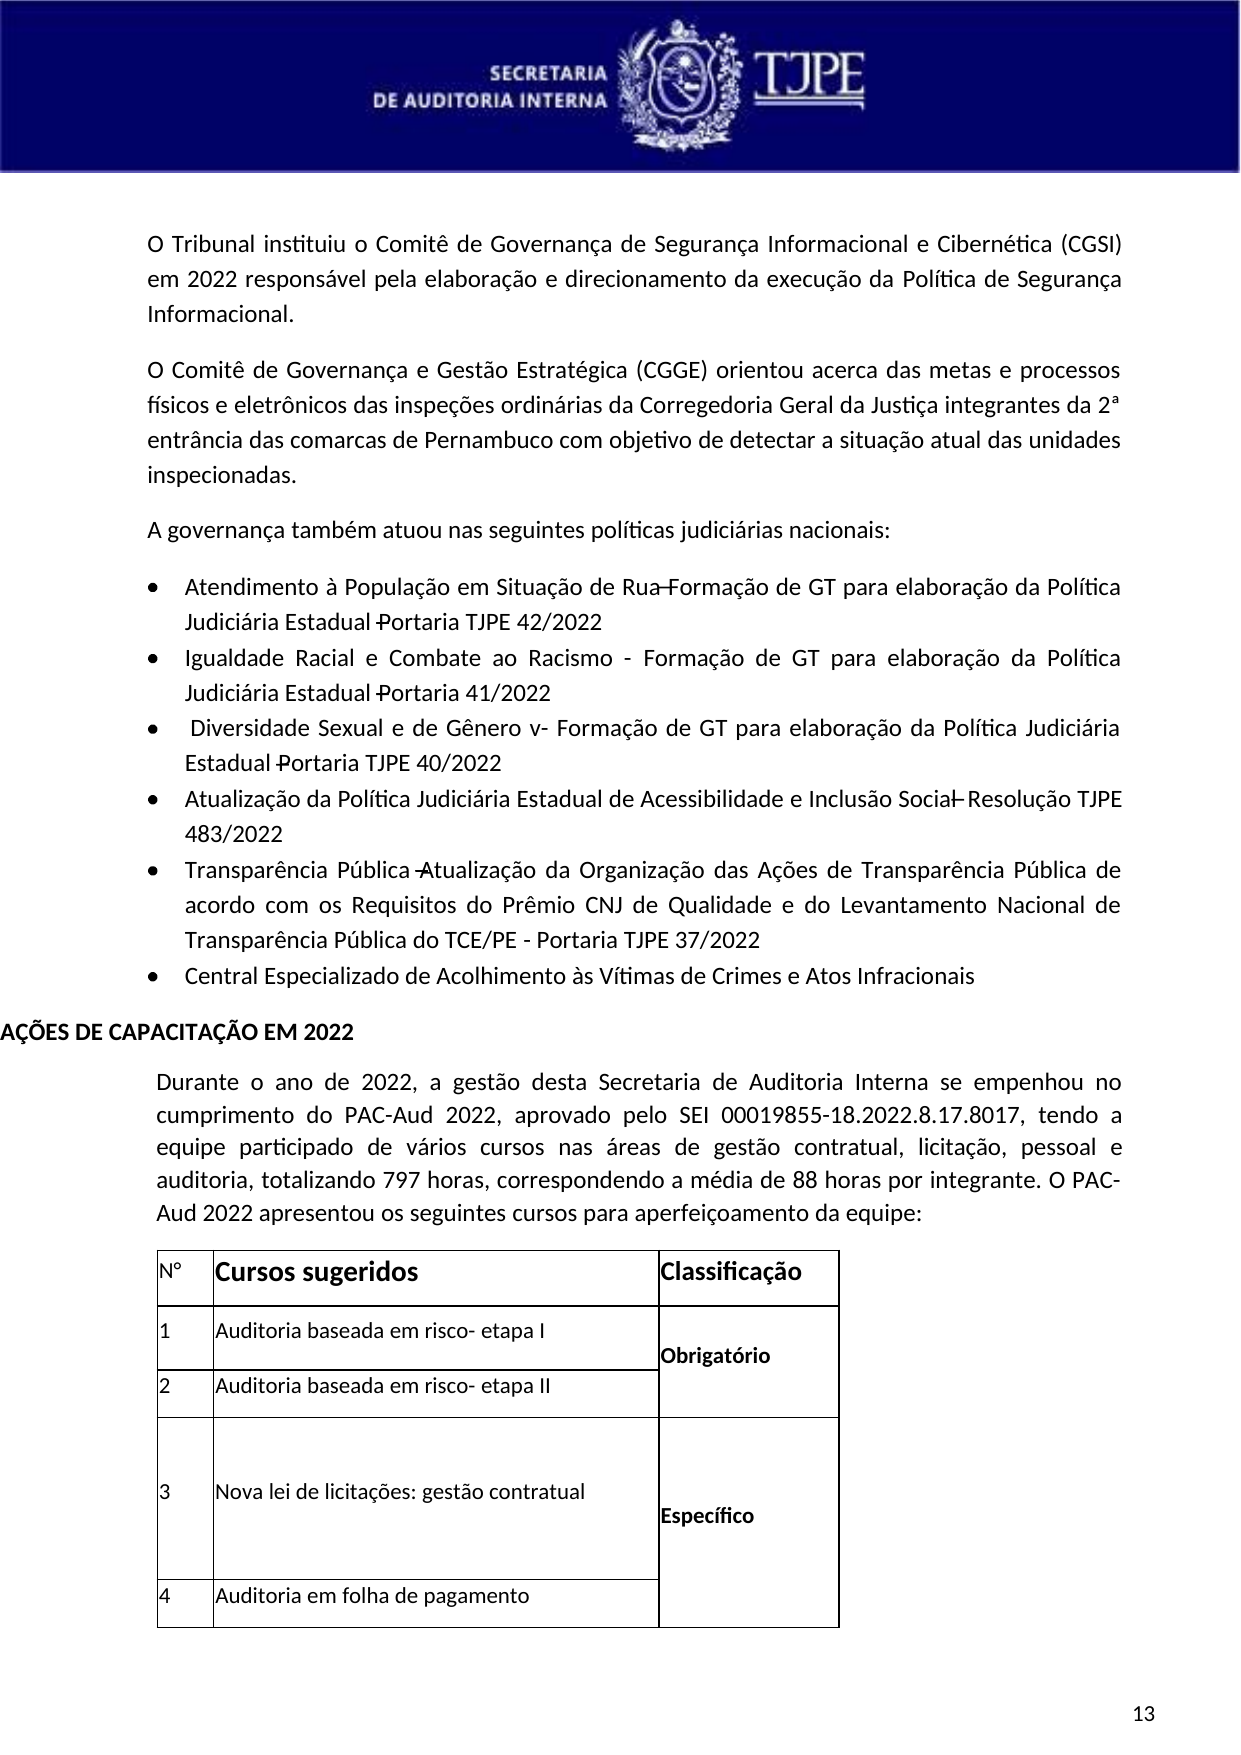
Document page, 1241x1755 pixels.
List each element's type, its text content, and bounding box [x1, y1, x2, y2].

table_cell Específico [660, 1418, 838, 1627]
text A governança também atuou nas seguintes políticas judiciárias nacionais: [147, 514, 1241, 544]
list AÇÕES DE CAPACITAÇÃO EM 2022 [0, 1016, 1241, 1047]
text Atualização da Política Judiciária Estadual de Acessibilidade e Inclusão Social Resolução TJPE 483/2022 [184, 783, 1123, 848]
text Transparência Pública Atualização da Organização das Ações de Transparência Pública de acordo com os Requisitos do Prêmio CNJ de Qualidade e do Levantamento Nacional de Transparência Pública do TCE/PE - Portaria TJPE 37/2022 [184, 854, 1122, 955]
table_cell Auditoria baseada em risco- etapa I [214, 1307, 658, 1369]
text Atendimento à População em Situação de Rua Formação de GT para elaboração da Política Judiciária Estadual Portaria TJPE 42/2022 [184, 571, 1122, 636]
text Igualdade Racial e Combate ao Racismo - Formação de GT para elaboração da Política Judiciária Estadual Portaria 41/2022 [184, 642, 1122, 707]
table_cell Nova lei de licitações: gestão contratual [214, 1418, 658, 1579]
table_cell 4 [158, 1580, 213, 1627]
text O Comitê de Governança e Gestão Estratégica (CGGE) orientou acerca das metas e processos físicos e eletrônicos das inspeções ordinárias da Corregedoria Geral da Justiça integrantes da 2ª entrância das comarcas de Pernambuco com objetivo de detectar a situação atual das unidades inspecionadas. [147, 354, 1123, 489]
text Central Especializado de Acolhimento às Vítimas de Crimes e Atos Infracionais [184, 960, 1241, 990]
table_cell Auditoria em folha de pagamento [214, 1580, 658, 1627]
table_cell 3 [158, 1418, 213, 1579]
text Durante o ano de 2022, a gestão desta Secretaria de Auditoria Interna se empenhou no cumprimento do PAC-Aud 2022, aprovado pelo SEI 00019855-18.2022.8.17.8017, tendo a equipe participado de vários cursos nas áreas de gestão contratual, licitação, pessoal e auditoria, totalizando 797 horas, correspondendo a média de 88 horas por integrante. O PAC-Aud 2022 apresentou os seguintes cursos para aperfeiçoamento da equipe: [156, 1066, 1123, 1227]
table_cell 2 [158, 1371, 213, 1417]
table_header Cursos sugeridos [214, 1251, 658, 1305]
text O Tribunal instituiu o Comitê de Governança de Segurança Informacional e Cibernética (CGSI) em 2022 responsável pela elaboração e direcionamento da execução da Política de Segurança Informacional. [147, 228, 1123, 329]
table_cell Auditoria baseada em risco- etapa II [214, 1371, 658, 1417]
table_cell Obrigatório [660, 1307, 838, 1417]
table_header N° [158, 1251, 213, 1305]
text Diversidade Sexual e de Gênero v- Formação de GT para elaboração da Política Judiciária Estadual Portaria TJPE 40/2022 [184, 712, 1122, 778]
table_header Classificação [660, 1251, 838, 1305]
table_cell 1 [158, 1307, 213, 1369]
